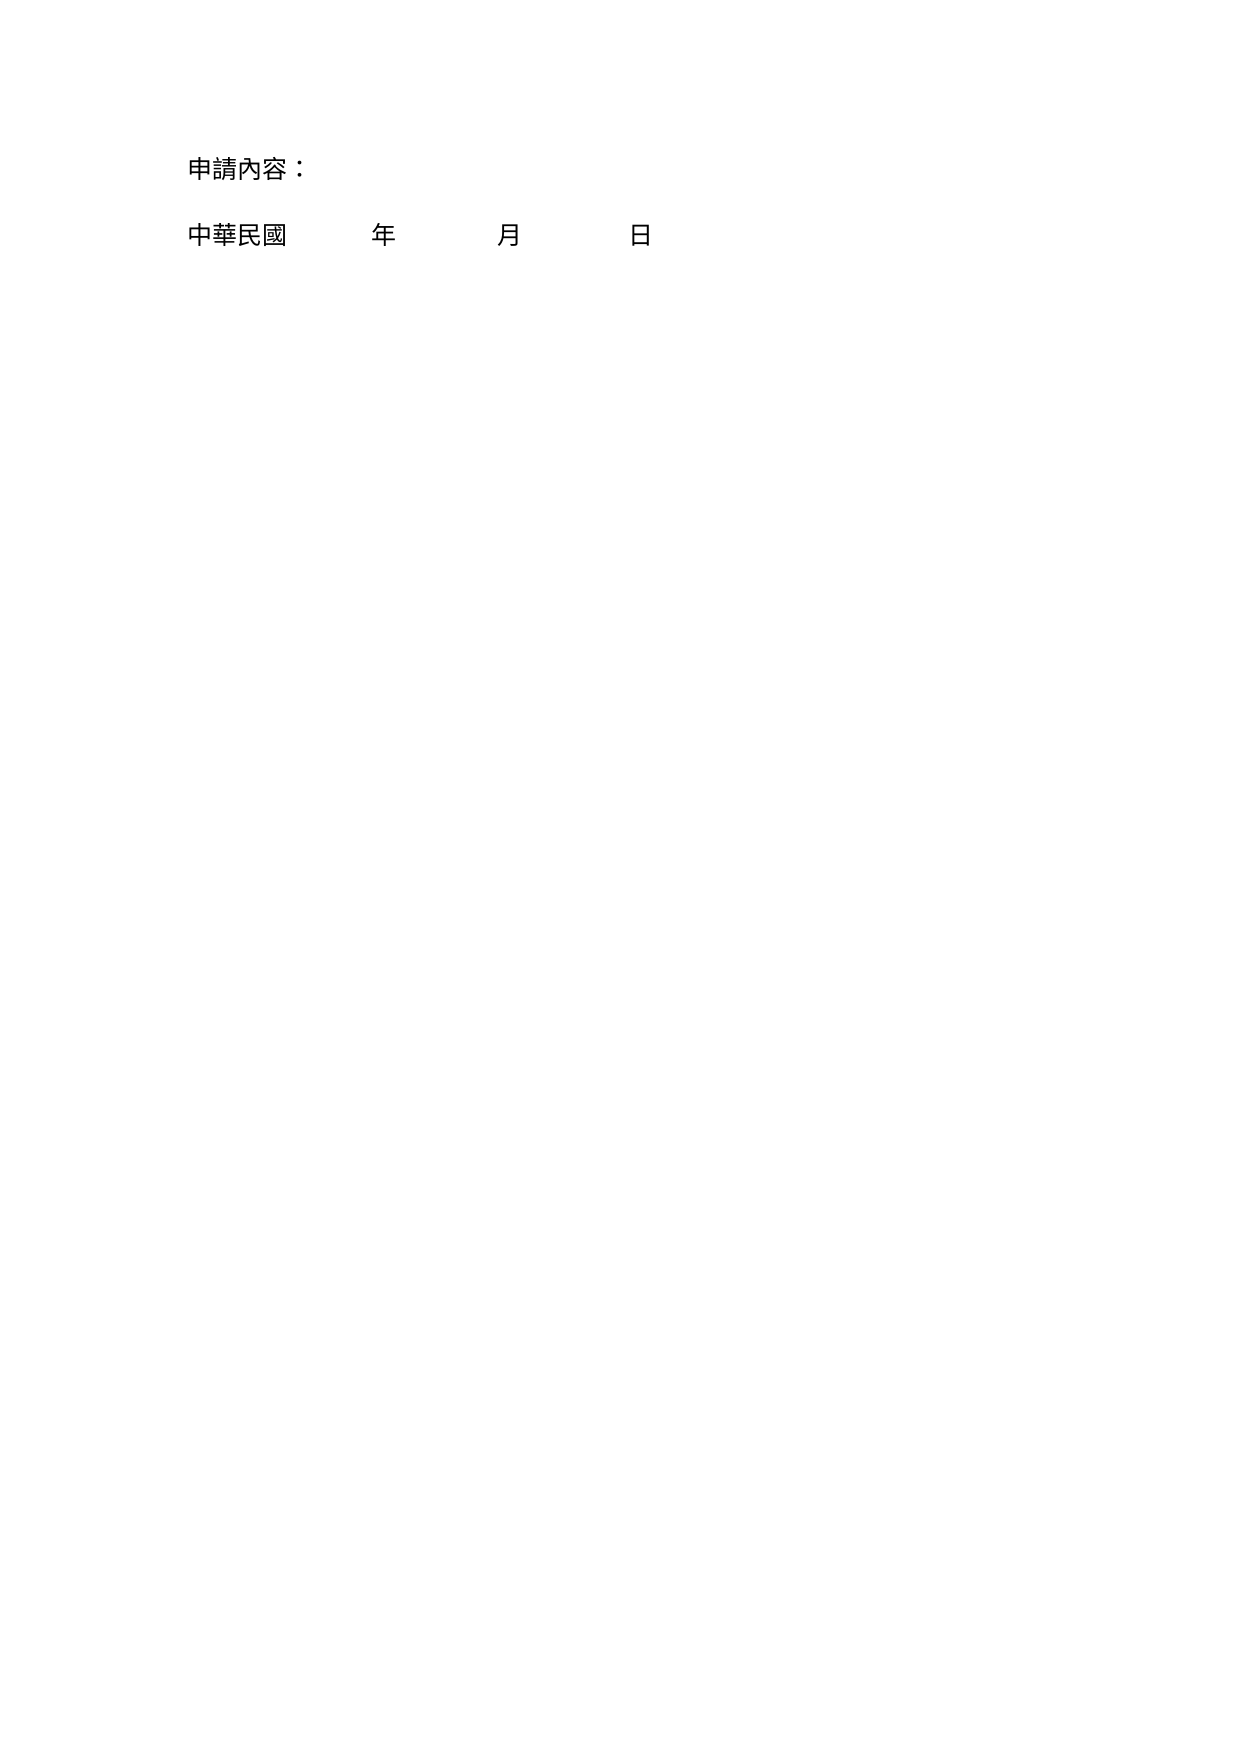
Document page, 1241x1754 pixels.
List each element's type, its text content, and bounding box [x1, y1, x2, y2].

text 申請內容： [187, 150, 1053, 186]
text 中華民國 年 月 日 [187, 215, 1053, 252]
